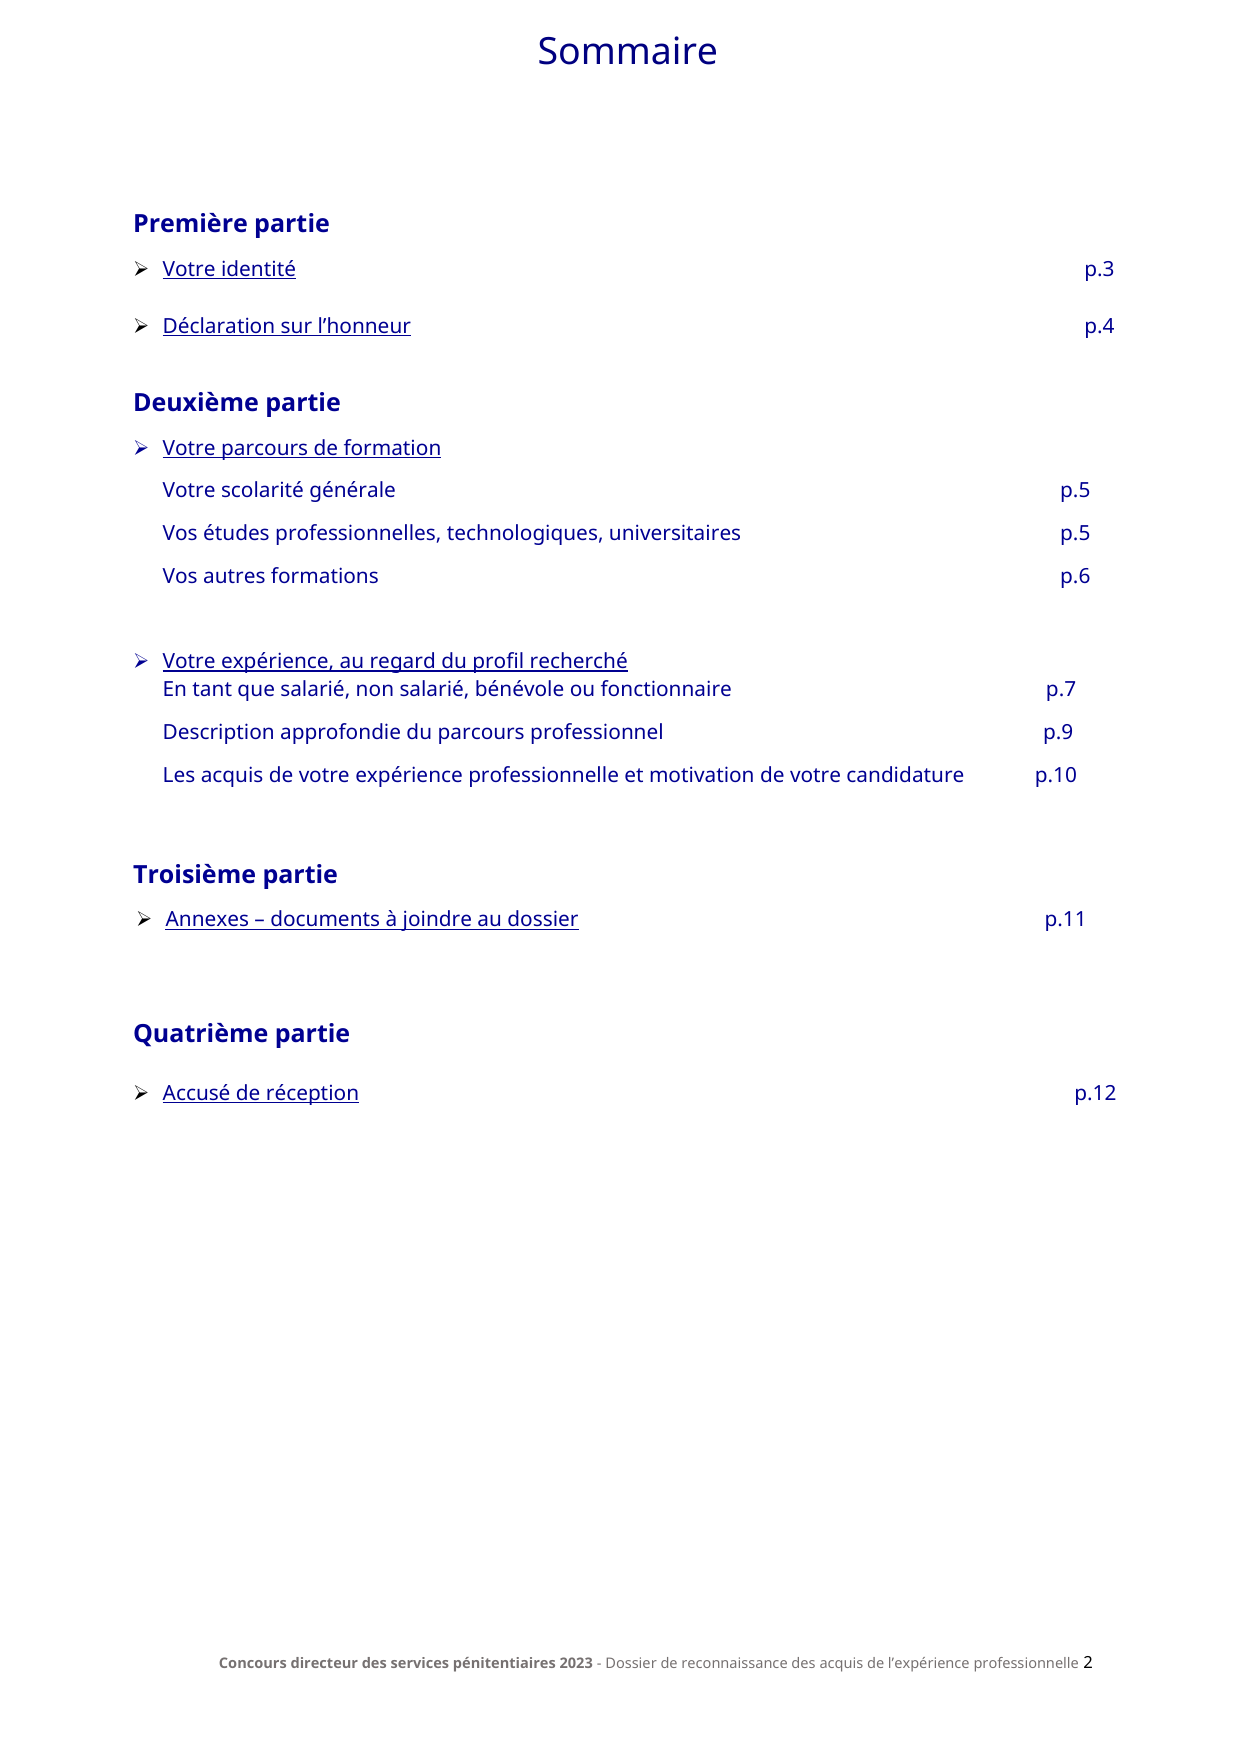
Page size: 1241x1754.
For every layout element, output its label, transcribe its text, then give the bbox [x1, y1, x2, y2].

list Déclaration sur l’honneur p.4 [133, 311, 1122, 339]
text Troisième partie [133, 856, 1122, 890]
text Quatrième partie [133, 1015, 1122, 1049]
list Accusé de réception p.12 [133, 1078, 1122, 1106]
list Annexes – documents à joindre au dossier p.11 [136, 904, 1122, 933]
text Vos études professionnelles, technologiques, universitaires p.5 [133, 518, 1122, 547]
text Sommaire [133, 24, 1122, 75]
text Votre scolarité générale p.5 [133, 476, 1122, 504]
list Description approfondie du parcours professionnel p.9 [162, 717, 1122, 746]
list En tant que salarié, non salarié, bénévole ou fonctionnaire p.7 [162, 674, 1122, 703]
list Les acquis de votre expérience professionnelle et motivation de votre candidature p.10 [162, 760, 1122, 788]
list Votre identité p.3 [133, 254, 1122, 282]
text Vos autres formations p.6 [133, 561, 1122, 589]
text Deuxième partie [133, 385, 1122, 419]
text Première partie [133, 206, 1122, 240]
list Votre parcours de formation [133, 433, 1122, 461]
list Votre expérience, au regard du profil recherché [133, 646, 1122, 674]
